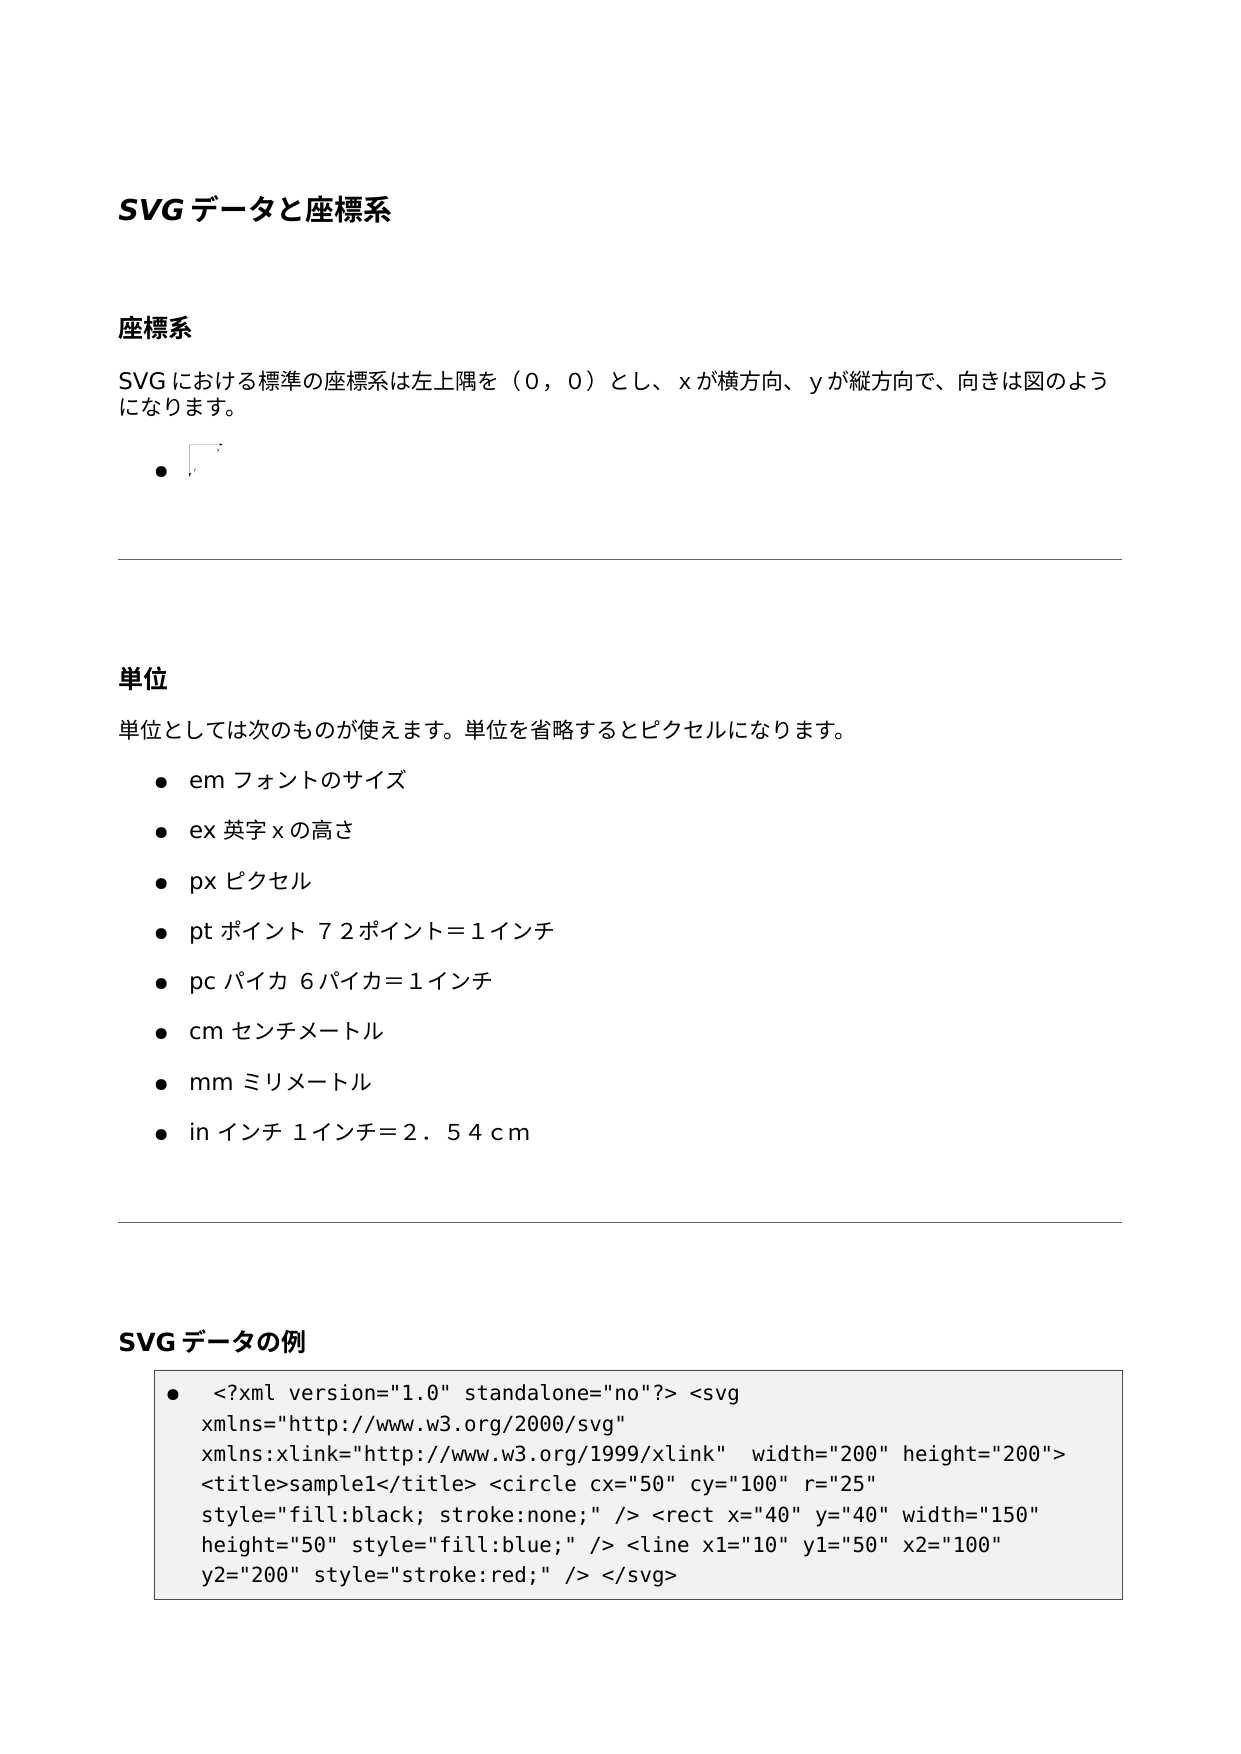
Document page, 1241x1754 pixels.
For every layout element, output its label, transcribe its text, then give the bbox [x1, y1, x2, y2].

subtitle SVGデータの例 [118, 1328, 1122, 1357]
list pt ポイント ７２ポイント＝１インチ [153, 918, 1122, 945]
list mm ミリメートル [153, 1069, 1122, 1095]
subtitle 座標系 [118, 314, 1122, 344]
list em フォントのサイズ [153, 767, 1122, 794]
list in インチ １インチ＝２．５４ｃｍ [153, 1119, 1122, 1146]
list pc パイカ ６パイカ＝１インチ [153, 968, 1122, 995]
list ex 英字ｘの高さ [153, 818, 1122, 844]
text SVGにおける標準の座標系は左上隅を（０，０）とし、ｘが横方向、ｙが縦方向で、向きは図のようになります。 [118, 368, 1122, 420]
text 単位としては次のものが使えます。単位を省略するとピクセルになります。 [118, 718, 1122, 744]
list <?xml version="1.0" standalone="no"?> <svg xmlns="http://www.w3.org/2000/svg" xmlns:xlink="http://www.w3.org/1999/xlink" width="200" height="200"> <title>sample1</title> <circle cx="50" cy="100" r="25" style="fill:black; stroke:none;" /> <rect x="40" y="40" width="150" height="50" style="fill:blue;" /> <line x1="10" y1="50" x2="100" y2="200" style="stroke:red;" /> </svg> [155, 1371, 1122, 1599]
subtitle SVGデータと座標系 [118, 193, 1122, 227]
picture [188, 443, 223, 477]
list cm センチメートル [153, 1018, 1122, 1045]
list px ピクセル [153, 868, 1122, 894]
subtitle 単位 [118, 665, 1122, 694]
